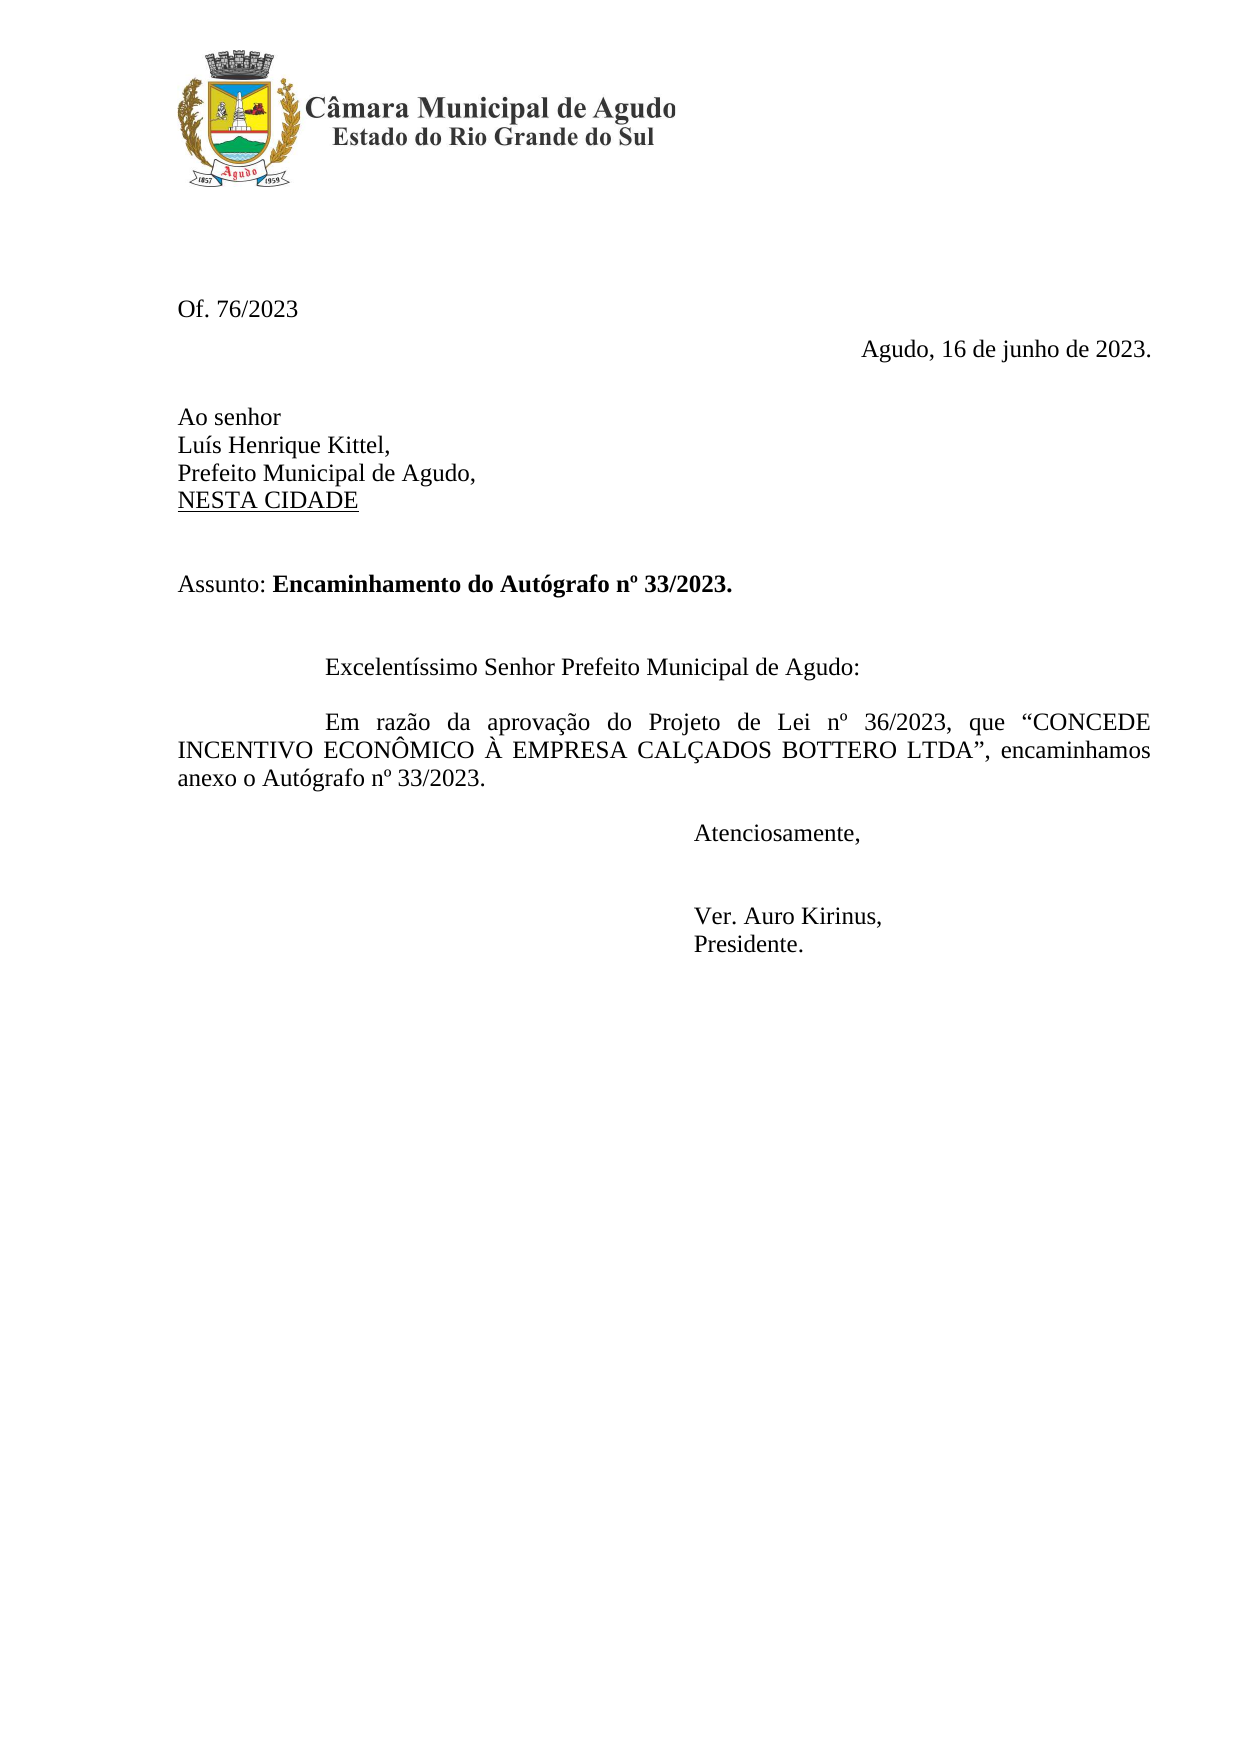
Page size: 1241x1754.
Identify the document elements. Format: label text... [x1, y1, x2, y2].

text Ver. Auro Kirinus, [546, 902, 1152, 930]
text NESTA CIDADE [177, 487, 1152, 514]
text Assunto: Encaminhamento do Autógrafo nº 33/2023. [177, 570, 1152, 597]
text Agudo, 16 de junho de 2023. [177, 336, 1152, 363]
text Prefeito Municipal de Agudo, [177, 459, 1152, 487]
text Em razão da aprovação do Projeto de Lei nº 36/2023, que “CONCEDE INCENTIVO ECONÔMICO À EMPRESA CALÇADOS BOTTERO LTDA”, encaminhamos anexo o Autógrafo nº 33/2023. [177, 708, 1152, 791]
text Of. 76/2023 [177, 295, 1152, 323]
text Excelentíssimo Senhor Prefeito Municipal de Agudo: [177, 653, 1152, 681]
text Ao senhor [177, 403, 1152, 431]
picture [177, 50, 676, 187]
text Presidente. [546, 930, 1152, 958]
text Luís Henrique Kittel, [177, 431, 1152, 459]
text Atenciosamente, [546, 819, 1152, 847]
